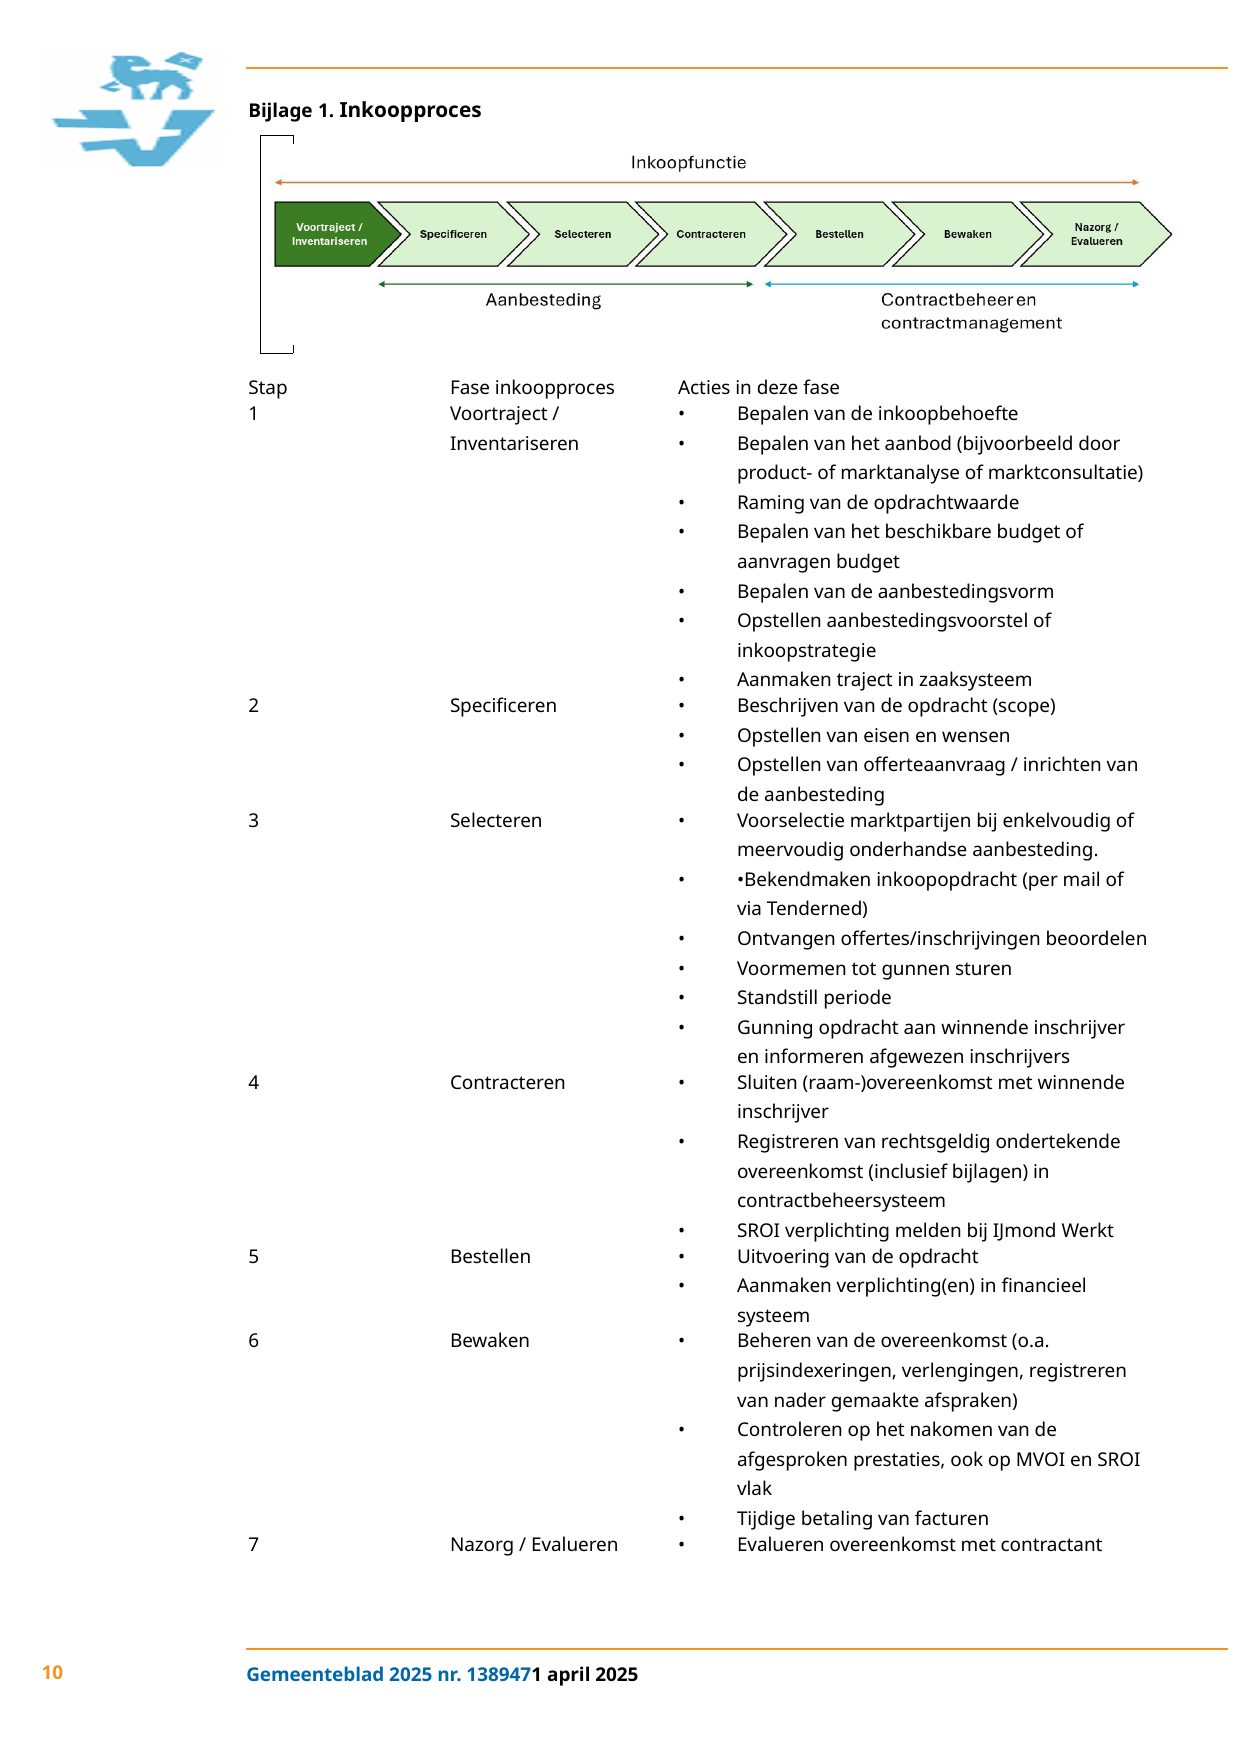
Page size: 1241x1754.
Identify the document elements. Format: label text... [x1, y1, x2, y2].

table_cell 2 [248, 692, 450, 807]
table_cell 3 [248, 807, 450, 1069]
table_cell 1 [248, 400, 450, 692]
table_cell Uitvoering van de opdracht Aanmaken verplichting(en) in financieel systeem [678, 1243, 1152, 1328]
picture [268, 144, 1173, 345]
table_cell Bestellen [450, 1243, 678, 1328]
table_cell Nazorg / Evalueren [450, 1531, 678, 1557]
table_cell 6 [248, 1328, 450, 1531]
table_cell Bepalen van de inkoopbehoefte Bepalen van het aanbod (bijvoorbeeld door product- of marktanalyse of marktconsultatie) Raming van de opdrachtwaarde Bepalen van het beschikbare budget of aanvragen budget Bepalen van de aanbestedingsvorm Opstellen aanbestedingsvoorstel of inkoopstrategie Aanmaken traject in zaaksysteem [678, 400, 1152, 692]
table_cell Voorselectie marktpartijen bij enkelvoudig of meervoudig onderhandse aanbesteding. •Bekendmaken inkoopopdracht (per mail of via Tenderned) Ontvangen offertes/inschrijvingen beoordelen Voormemen tot gunnen sturen Standstill periode Gunning opdracht aan winnende inschrijver en informeren afgewezen inschrijvers [678, 807, 1152, 1069]
table_cell Voortraject / Inventariseren [450, 400, 678, 692]
picture [41, 47, 231, 172]
table_cell Contracteren [450, 1069, 678, 1243]
table_cell Beheren van de overeenkomst (o.a. prijsindexeringen, verlengingen, registreren van nader gemaakte afspraken) Controleren op het nakomen van de afgesproken prestaties, ook op MVOI en SROI vlak Tijdige betaling van facturen [678, 1328, 1152, 1531]
table_header Acties in deze fase [678, 375, 1152, 400]
table_cell 7 [248, 1531, 450, 1557]
table_cell Evalueren overeenkomst met contractant [678, 1531, 1152, 1557]
table_cell 5 [248, 1243, 450, 1328]
table_header Fase inkoopproces [450, 375, 678, 400]
table_cell Beschrijven van de opdracht (scope) Opstellen van eisen en wensen Opstellen van offerteaanvraag / inrichten van de aanbesteding [678, 692, 1152, 807]
table_cell Selecteren [450, 807, 678, 1069]
table_header Stap [248, 375, 450, 400]
table_cell 4 [248, 1069, 450, 1243]
table_cell Specificeren [450, 692, 678, 807]
table_cell Bewaken [450, 1328, 678, 1531]
text Bijlage 1. Inkoopproces [248, 95, 1152, 123]
table_cell Sluiten (raam-)overeenkomst met winnende inschrijver Registreren van rechtsgeldig ondertekende overeenkomst (inclusief bijlagen) in contractbeheersysteem SROI verplichting melden bij IJmond Werkt [678, 1069, 1152, 1243]
